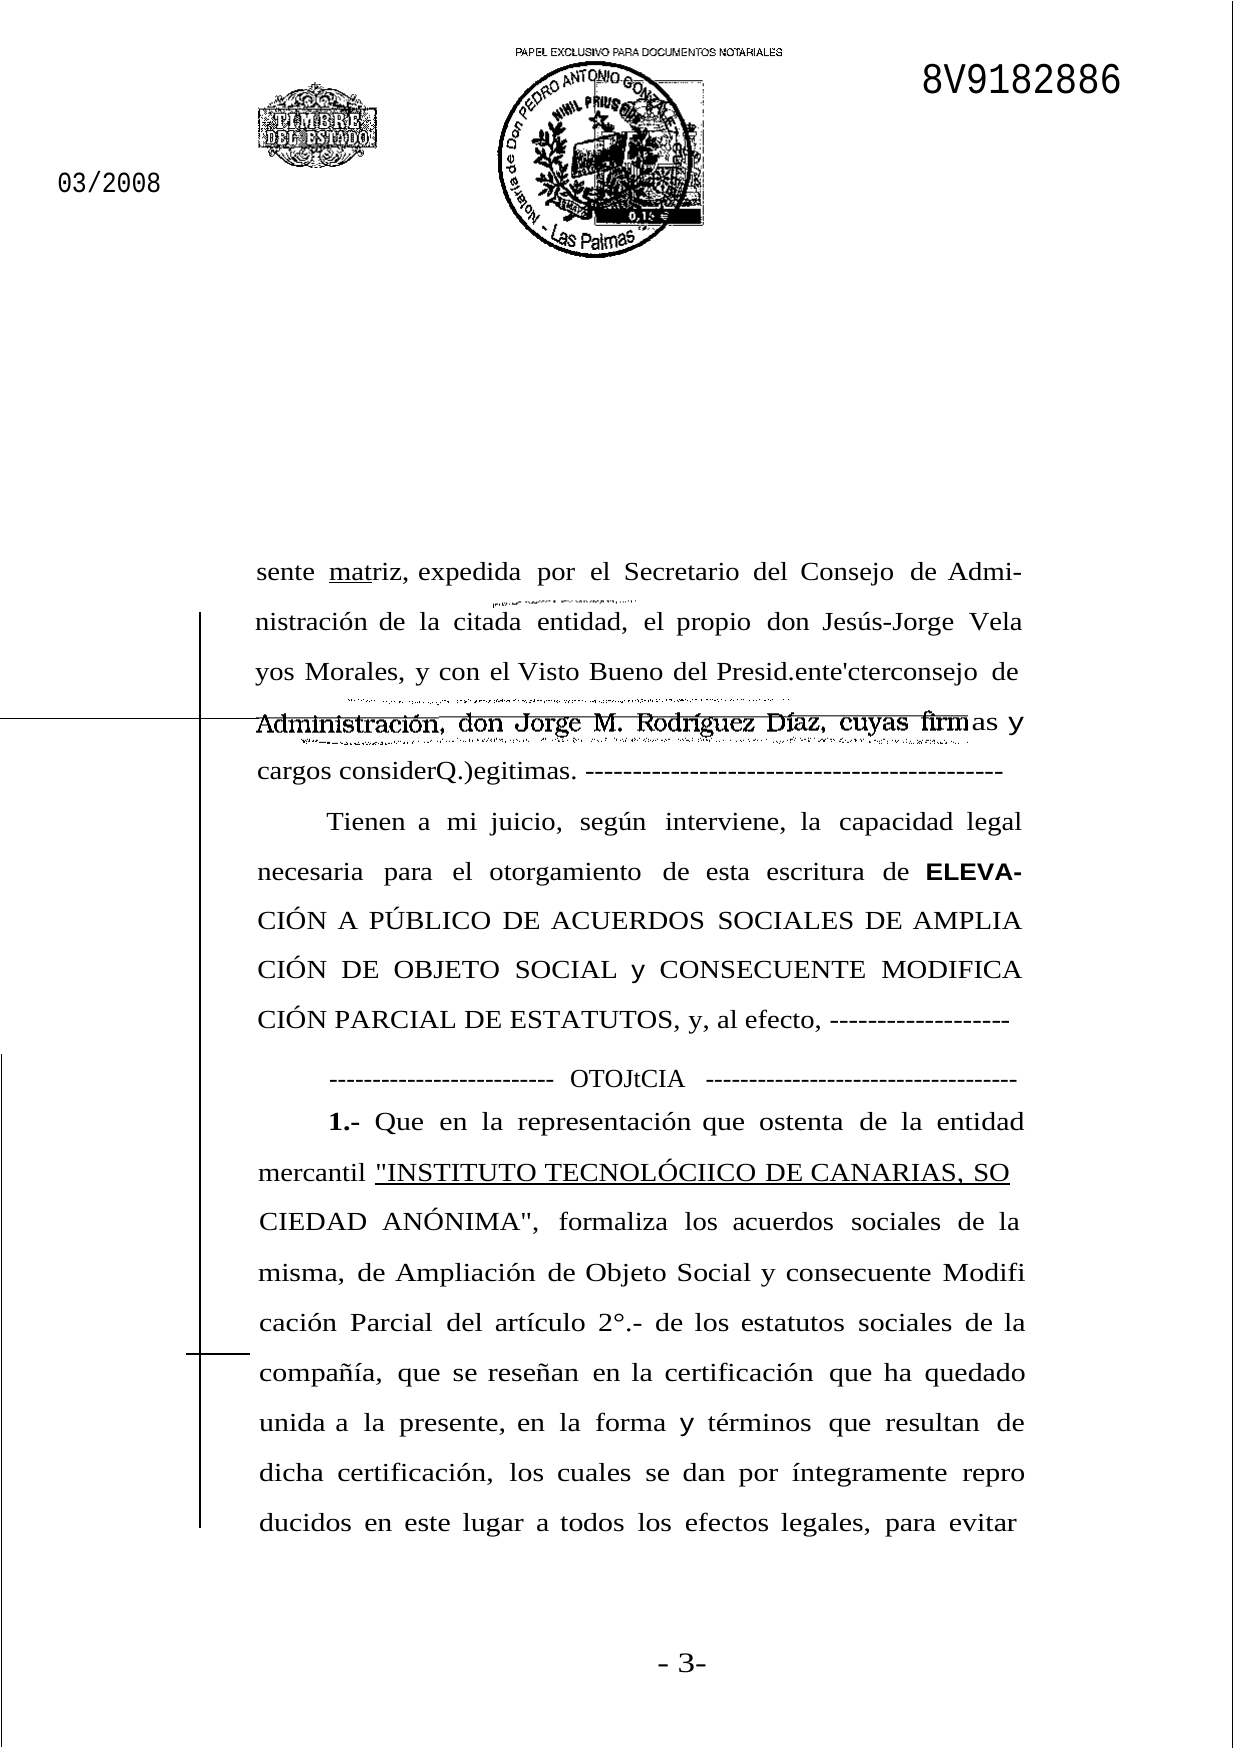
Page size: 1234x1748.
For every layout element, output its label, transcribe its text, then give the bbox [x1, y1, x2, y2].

text cargos considerQ.)egitimas. --------------------------------------------­ [257, 755, 1131, 785]
text [46, 706, 199, 718]
text 8V9182886 [921, 57, 1131, 106]
text -------------------------- OTOJtCIA ------------------------------------ [329, 1063, 1131, 1093]
subtitle - 3- [233, 1646, 1131, 1678]
text sente matriz, expedida por el Secretario del Consejo de Admi- nistración de la citada entidad, el propio don Jesús-Jorge Vela­ yos Morales, y con el Visto Bueno del Presid.ente'cterconsejo de [255, 556, 1023, 686]
text 03/2008 [57, 168, 492, 201]
text [201, 719, 256, 736]
text misma, de Ampliación de Objeto Social y consecuente Modifi­ cación Parcial del artículo 2°.- de los estatutos sociales de la compañía, que se reseñan en la certificación que ha quedado unida a la presente, en la forma y términos que resultan de dicha certificación, los cuales se dan por íntegramente repro­ ducidos en este lugar a todos los efectos legales, para evitar [258, 1257, 1026, 1537]
text 1.- Que en la representación que ostenta de la entidad mercantil "INSTITUTO TECNOLÓCIICO DE CANARIAS, SO­ [258, 1106, 1025, 1187]
text Tienen a mi juicio, según interviene, la capacidad legal necesaria para el otorgamiento de esta escritura de ELEVA- CIÓN A PÚBLICO DE ACUERDOS SOCIALES DE AMPLIA­ CIÓN DE OBJETO SOCIAL y CONSECUENTE MODIFICA­ CIÓN PARCIAL DE ESTATUTOS, y, al efecto, ------------------- [257, 806, 1023, 1034]
text as y [968, 706, 1023, 736]
text [201, 706, 256, 718]
text [46, 719, 199, 736]
text CIEDAD ANÓNIMA", formaliza los acuerdos sociales de la [259, 1207, 1024, 1236]
